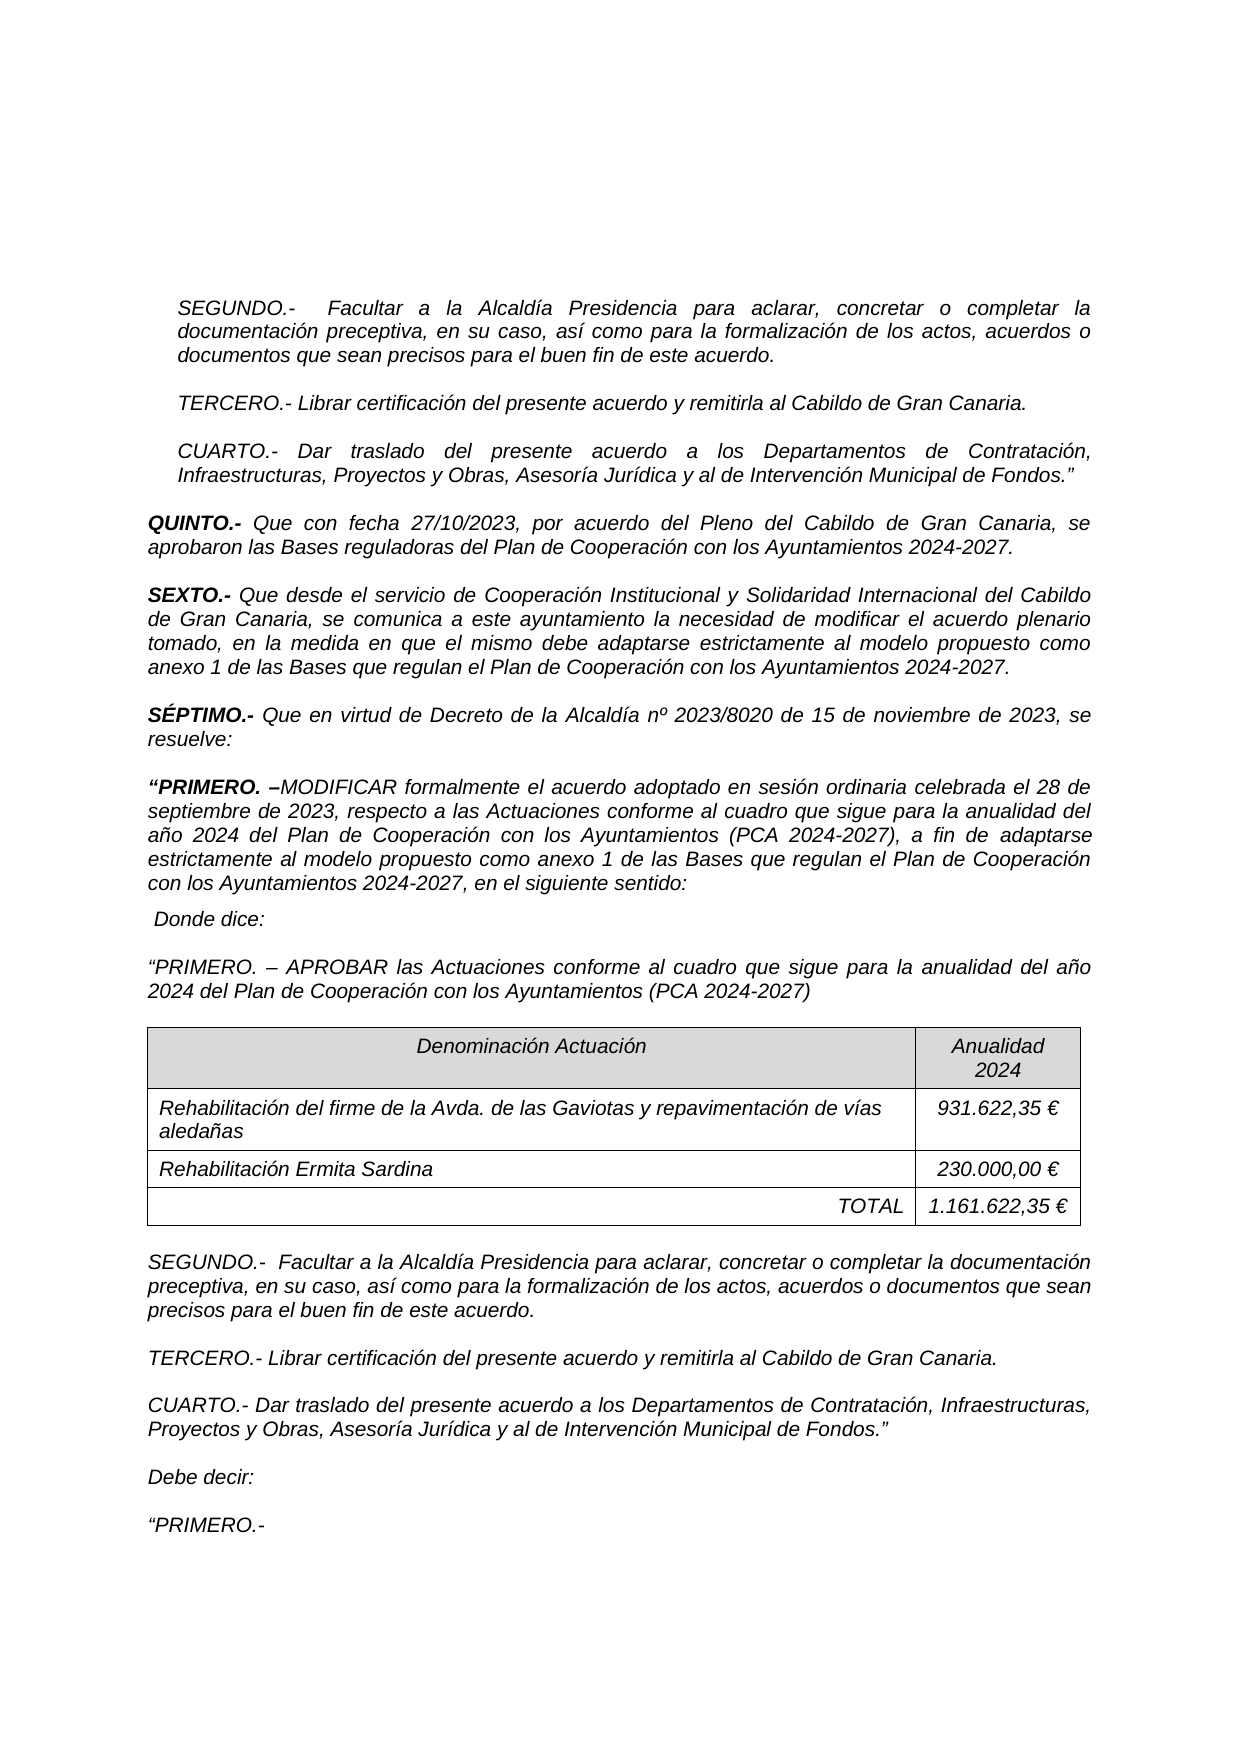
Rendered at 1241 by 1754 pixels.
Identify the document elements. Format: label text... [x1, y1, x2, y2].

table_cell Rehabilitación Ermita Sardina [148, 1151, 915, 1187]
table_header Anualidad 2024 [916, 1028, 1080, 1088]
text “PRIMERO. –MODIFICAR formalmente el acuerdo adoptado en sesión ordinaria celebrada el 28 de septiembre de 2023, respecto a las Actuaciones conforme al cuadro que sigue para la anualidad del año 2024 del Plan de Cooperación con los Ayuntamientos (PCA 2024-2027), a fin de adaptarse estrictamente al modelo propuesto como anexo 1 de las Bases que regulan el Plan de Cooperación con los Ayuntamientos 2024-2027, en el siguiente sentido: [148, 774, 1092, 894]
text Debe decir: [148, 1465, 1092, 1489]
text SEXTO.- Que desde el servicio de Cooperación Institucional y Solidaridad Internacional del Cabildo de Gran Canaria, se comunica a este ayuntamiento la necesidad de modificar el acuerdo plenario tomado, en la medida en que el mismo debe adaptarse estrictamente al modelo propuesto como anexo 1 de las Bases que regulan el Plan de Cooperación con los Ayuntamientos 2024-2027. [148, 583, 1092, 679]
text CUARTO.- Dar traslado del presente acuerdo a los Departamentos de Contratación, Infraestructuras, Proyectos y Obras, Asesoría Jurídica y al de Intervención Municipal de Fondos.” [177, 439, 1093, 487]
text “PRIMERO.- [148, 1513, 1092, 1537]
table_header Denominación Actuación [148, 1028, 915, 1088]
text TERCERO.- Librar certificación del presente acuerdo y remitirla al Cabildo de Gran Canaria. [148, 1345, 1093, 1369]
text TERCERO.- Librar certificación del presente acuerdo y remitirla al Cabildo de Gran Canaria. [177, 391, 1093, 415]
table_cell Rehabilitación del firme de la Avda. de las Gaviotas y repavimentación de vías aledañas [148, 1089, 915, 1149]
text CUARTO.- Dar traslado del presente acuerdo a los Departamentos de Contratación, Infraestructuras, Proyectos y Obras, Asesoría Jurídica y al de Intervención Municipal de Fondos.” [148, 1393, 1093, 1441]
text SEGUNDO.- Facultar a la Alcaldía Presidencia para aclarar, concretar o completar la documentación preceptiva, en su caso, así como para la formalización de los actos, acuerdos o documentos que sean precisos para el buen fin de este acuerdo. [148, 1249, 1093, 1321]
text “PRIMERO. – APROBAR las Actuaciones conforme al cuadro que sigue para la anualidad del año 2024 del Plan de Cooperación con los Ayuntamientos (PCA 2024-2027) [148, 955, 1093, 1003]
text SEGUNDO.- Facultar a la Alcaldía Presidencia para aclarar, concretar o completar la documentación preceptiva, en su caso, así como para la formalización de los actos, acuerdos o documentos que sean precisos para el buen fin de este acuerdo. [177, 295, 1093, 367]
table_cell 931.622,35 € [916, 1089, 1080, 1149]
table_cell 230.000,00 € [916, 1151, 1080, 1187]
text SÉPTIMO.- Que en virtud de Decreto de la Alcaldía nº 2023/8020 de 15 de noviembre de 2023, se resuelve: [148, 703, 1092, 751]
text QUINTO.- Que con fecha 27/10/2023, por acuerdo del Pleno del Cabildo de Gran Canaria, se aprobaron las Bases reguladoras del Plan de Cooperación con los Ayuntamientos 2024-2027. [148, 511, 1092, 559]
text Donde dice: [148, 907, 1093, 931]
table_cell 1.161.622,35 € [916, 1188, 1080, 1224]
table_cell TOTAL [148, 1188, 915, 1224]
